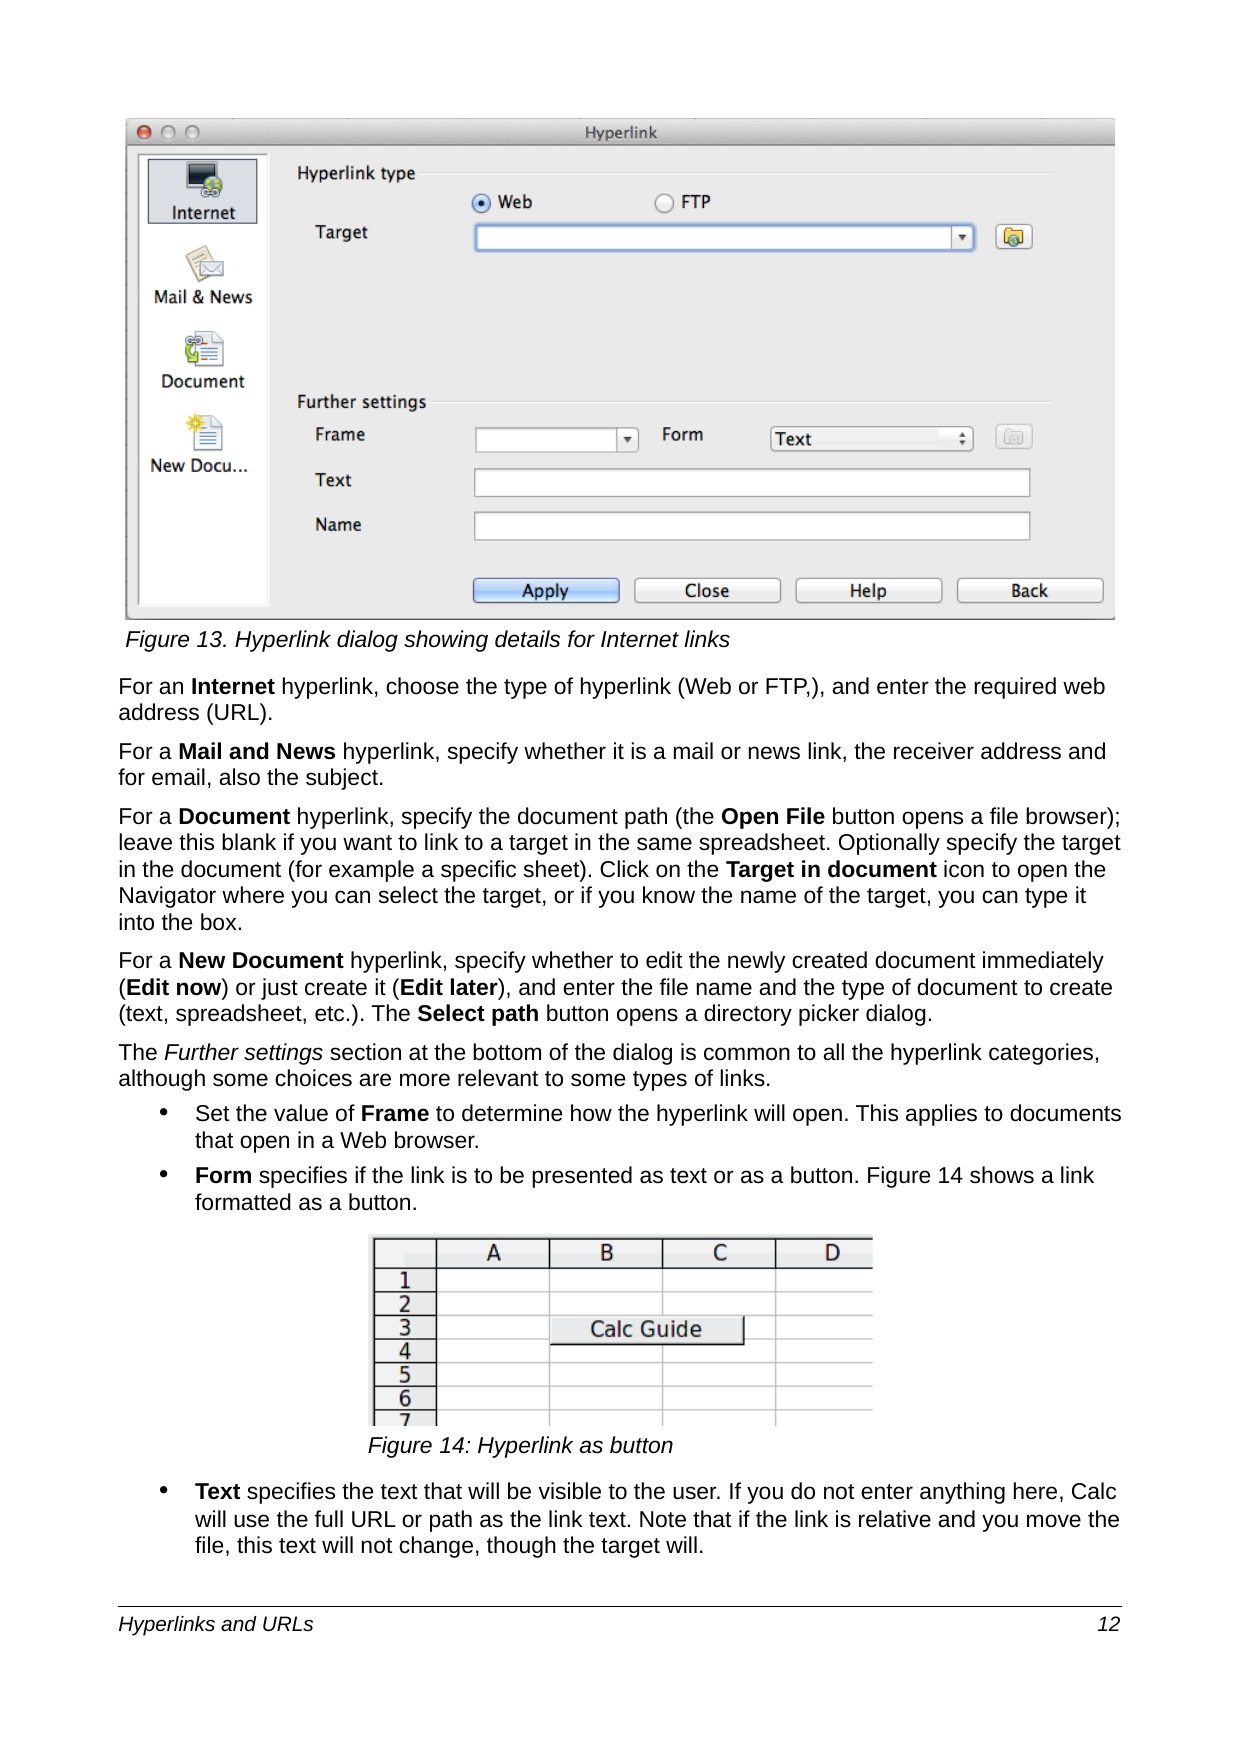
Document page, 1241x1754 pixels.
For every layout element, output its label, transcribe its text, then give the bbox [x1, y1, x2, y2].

text Figure 14: Hyperlink as button [368, 1432, 873, 1458]
text For a Mail and News hyperlink, specify whether it is a mail or news link, the receiver address and for email, also the subject. [118, 738, 1122, 791]
picture [125, 118, 1116, 620]
picture [367, 1234, 873, 1426]
text For an Internet hyperlink, choose the type of hyperlink (Web or FTP,), and enter the required web address (URL). [118, 673, 1122, 725]
text Figure 13. Hyperlink dialog showing details for Internet links [125, 626, 1115, 652]
list The Further settings section at the bottom of the dialog is common to all the hyperlink categories, although some choices are more relevant to some types of links. [118, 1039, 1122, 1092]
list Set the value of Frame to determine how the hyperlink will open. This applies to documents that open in a Web browser. [156, 1098, 1122, 1153]
list Text specifies the text that will be visible to the user. If you do not enter anything here, Calc will use the full URL or path as the link text. Note that if the link is relative and you move the file, this text will not change, though the target will. [156, 1476, 1122, 1558]
list Form specifies if the link is to be presented as text or as a button. Figure 14 shows a link formatted as a button. [156, 1160, 1122, 1215]
text For a New Document hyperlink, specify whether to edit the newly created document immediately (Edit now) or just create it (Edit later), and enter the file name and the type of document to create (text, spreadsheet, etc.). The Select path button opens a directory picker dialog. [118, 947, 1122, 1026]
text For a Document hyperlink, specify the document path (the Open File button opens a file browser); leave this blank if you want to link to a target in the same spreadsheet. Optionally specify the target in the document (for example a specific sheet). Click on the Target in document icon to open the Navigator where you can select the target, or if you know the name of the target, you can type it into the box. [118, 803, 1122, 935]
